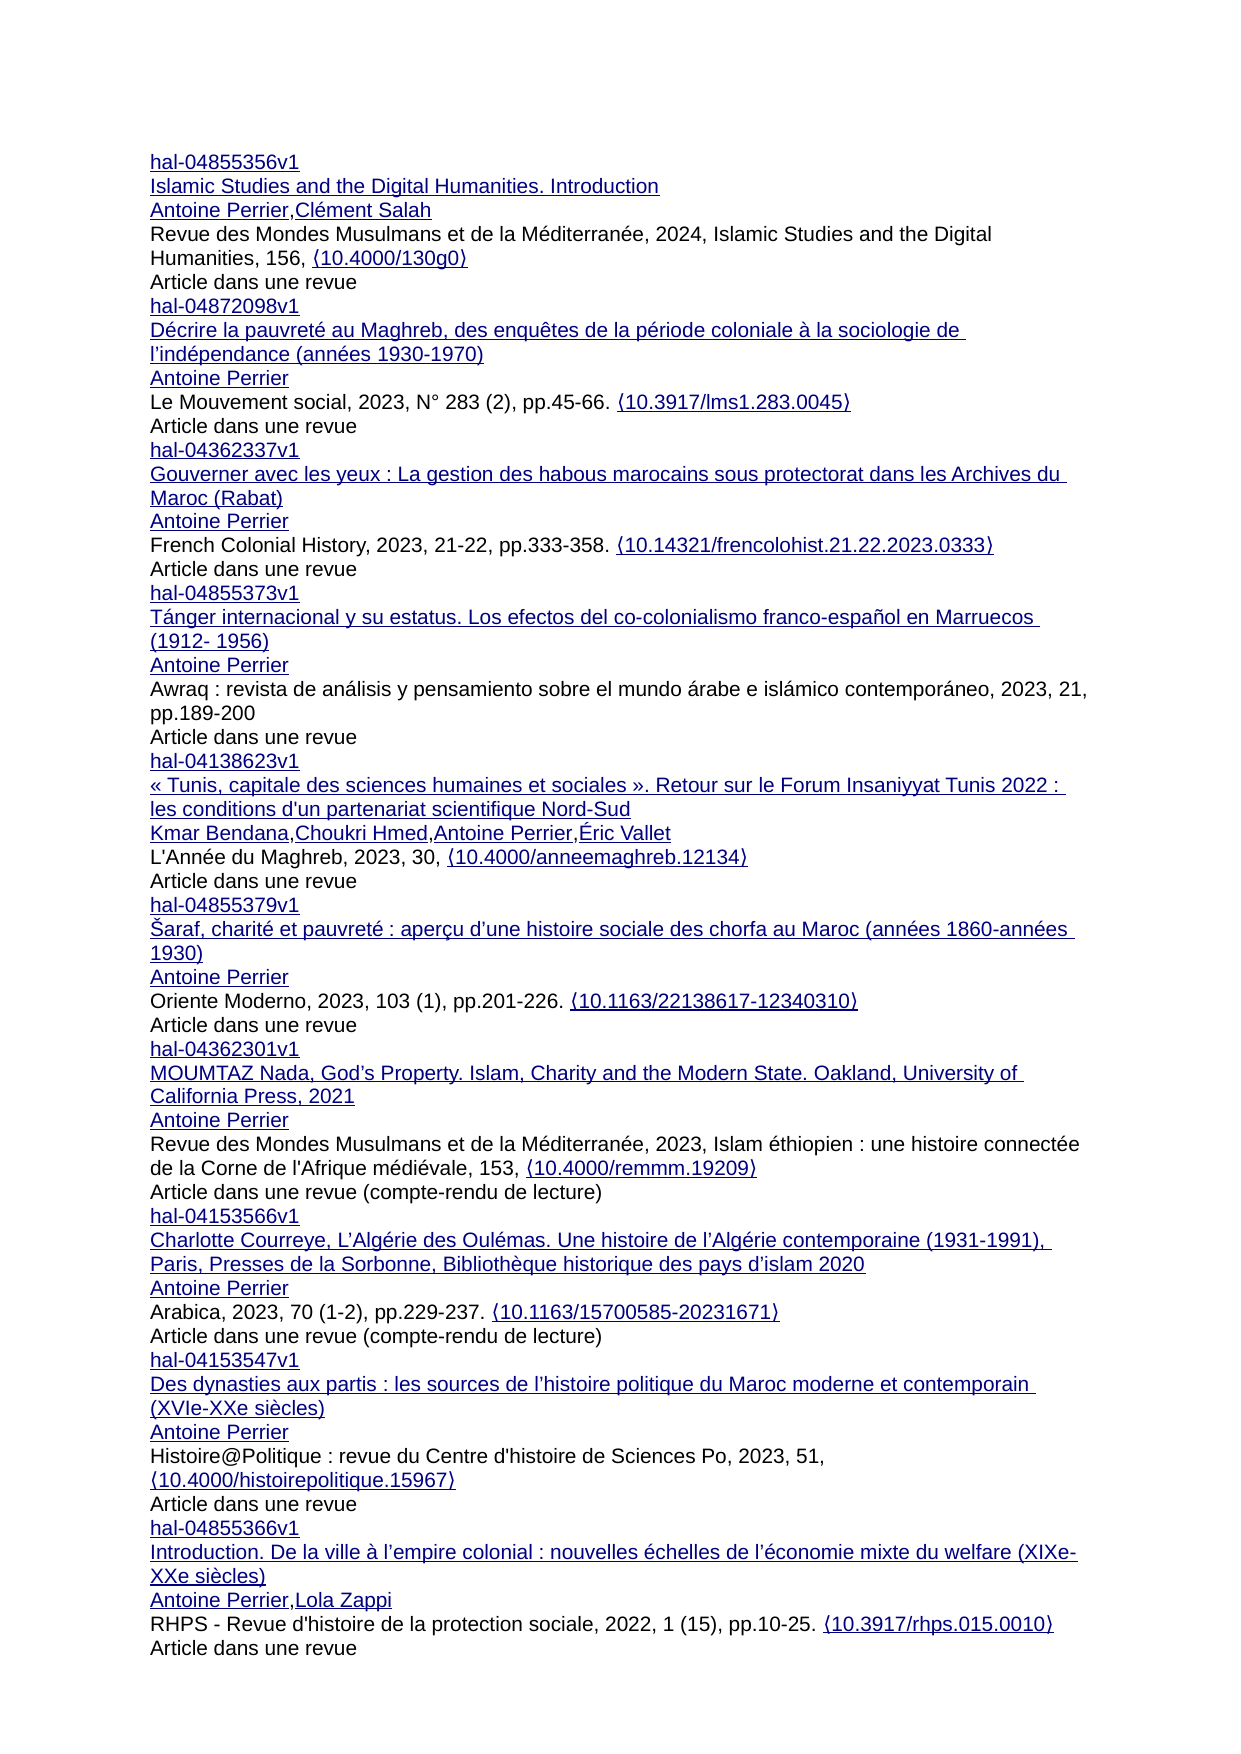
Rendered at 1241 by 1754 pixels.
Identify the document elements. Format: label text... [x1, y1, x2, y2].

table_cell Introduction. De la ville à l’empire colonial : nouvelles échelles de l’économie mixte du welfare (XIXe-XXe siècles) Antoine Perrier,Lola Zappi RHPS - Revue d'histoire de la protection sociale, 2022, 1 (15), pp.10-25. ⟨10.3917/rhps.015.0010⟩ Article dans une revue [150, 1540, 1090, 1659]
table_cell « Tunis, capitale des sciences humaines et sociales ». Retour sur le Forum Insaniyyat Tunis 2022 : les conditions d'un partenariat scientifique Nord-Sud Kmar Bendana,Choukri Hmed,Antoine Perrier,Éric Vallet L'Année du Maghreb, 2023, 30, ⟨10.4000/anneemaghreb.12134⟩ Article dans une revue hal-04855379v1 [150, 773, 1090, 917]
table_cell Charlotte Courreye, L’Algérie des Oulémas. Une histoire de l’Algérie contemporaine (1931-1991), Paris, Presses de la Sorbonne, Bibliothèque historique des pays d’islam 2020 Antoine Perrier Arabica, 2023, 70 (1-2), pp.229-237. ⟨10.1163/15700585-20231671⟩ Article dans une revue (compte-rendu de lecture) hal-04153547v1 [150, 1228, 1090, 1372]
table_cell Islamic Studies and the Digital Humanities. Introduction Antoine Perrier,Clément Salah Revue des Mondes Musulmans et de la Méditerranée, 2024, Islamic Studies and the Digital Humanities, 156, ⟨10.4000/130g0⟩ Article dans une revue hal-04872098v1 [150, 174, 1090, 318]
table_cell hal-04855356v1 [150, 150, 1090, 174]
table_cell Gouverner avec les yeux : La gestion des habous marocains sous protectorat dans les Archives du Maroc (Rabat) Antoine Perrier French Colonial History, 2023, 21-22, pp.333-358. ⟨10.14321/frencolohist.21.22.2023.0333⟩ Article dans une revue hal-04855373v1 [150, 461, 1090, 605]
table_cell Tánger internacional y su estatus. Los efectos del co-colonialismo franco-español en Marruecos (1912- 1956) Antoine Perrier Awraq : revista de análisis y pensamiento sobre el mundo árabe e islámico contemporáneo, 2023, 21, pp.189-200 Article dans une revue hal-04138623v1 [150, 605, 1090, 773]
table_cell Des dynasties aux partis : les sources de l’histoire politique du Maroc moderne et contemporain (XVIe-XXe siècles) Antoine Perrier Histoire@Politique : revue du Centre d'histoire de Sciences Po, 2023, 51, ⟨10.4000/histoirepolitique.15967⟩ Article dans une revue hal-04855366v1 [150, 1372, 1090, 1539]
table_cell Décrire la pauvreté au Maghreb, des enquêtes de la période coloniale à la sociologie de l’indépendance (années 1930-1970) Antoine Perrier Le Mouvement social, 2023, N° 283 (2), pp.45-66. ⟨10.3917/lms1.283.0045⟩ Article dans une revue hal-04362337v1 [150, 318, 1090, 461]
table_cell Šaraf, charité et pauvreté : aperçu d’une histoire sociale des chorfa au Maroc (années 1860-années 1930) Antoine Perrier Oriente Moderno, 2023, 103 (1), pp.201-226. ⟨10.1163/22138617-12340310⟩ Article dans une revue hal-04362301v1 [150, 917, 1090, 1060]
table_cell MOUMTAZ Nada, God’s Property. Islam, Charity and the Modern State. Oakland, University of California Press, 2021 Antoine Perrier Revue des Mondes Musulmans et de la Méditerranée, 2023, Islam éthiopien : une histoire connectée de la Corne de l'Afrique médiévale, 153, ⟨10.4000/remmm.19209⟩ Article dans une revue (compte-rendu de lecture) hal-04153566v1 [150, 1060, 1090, 1228]
